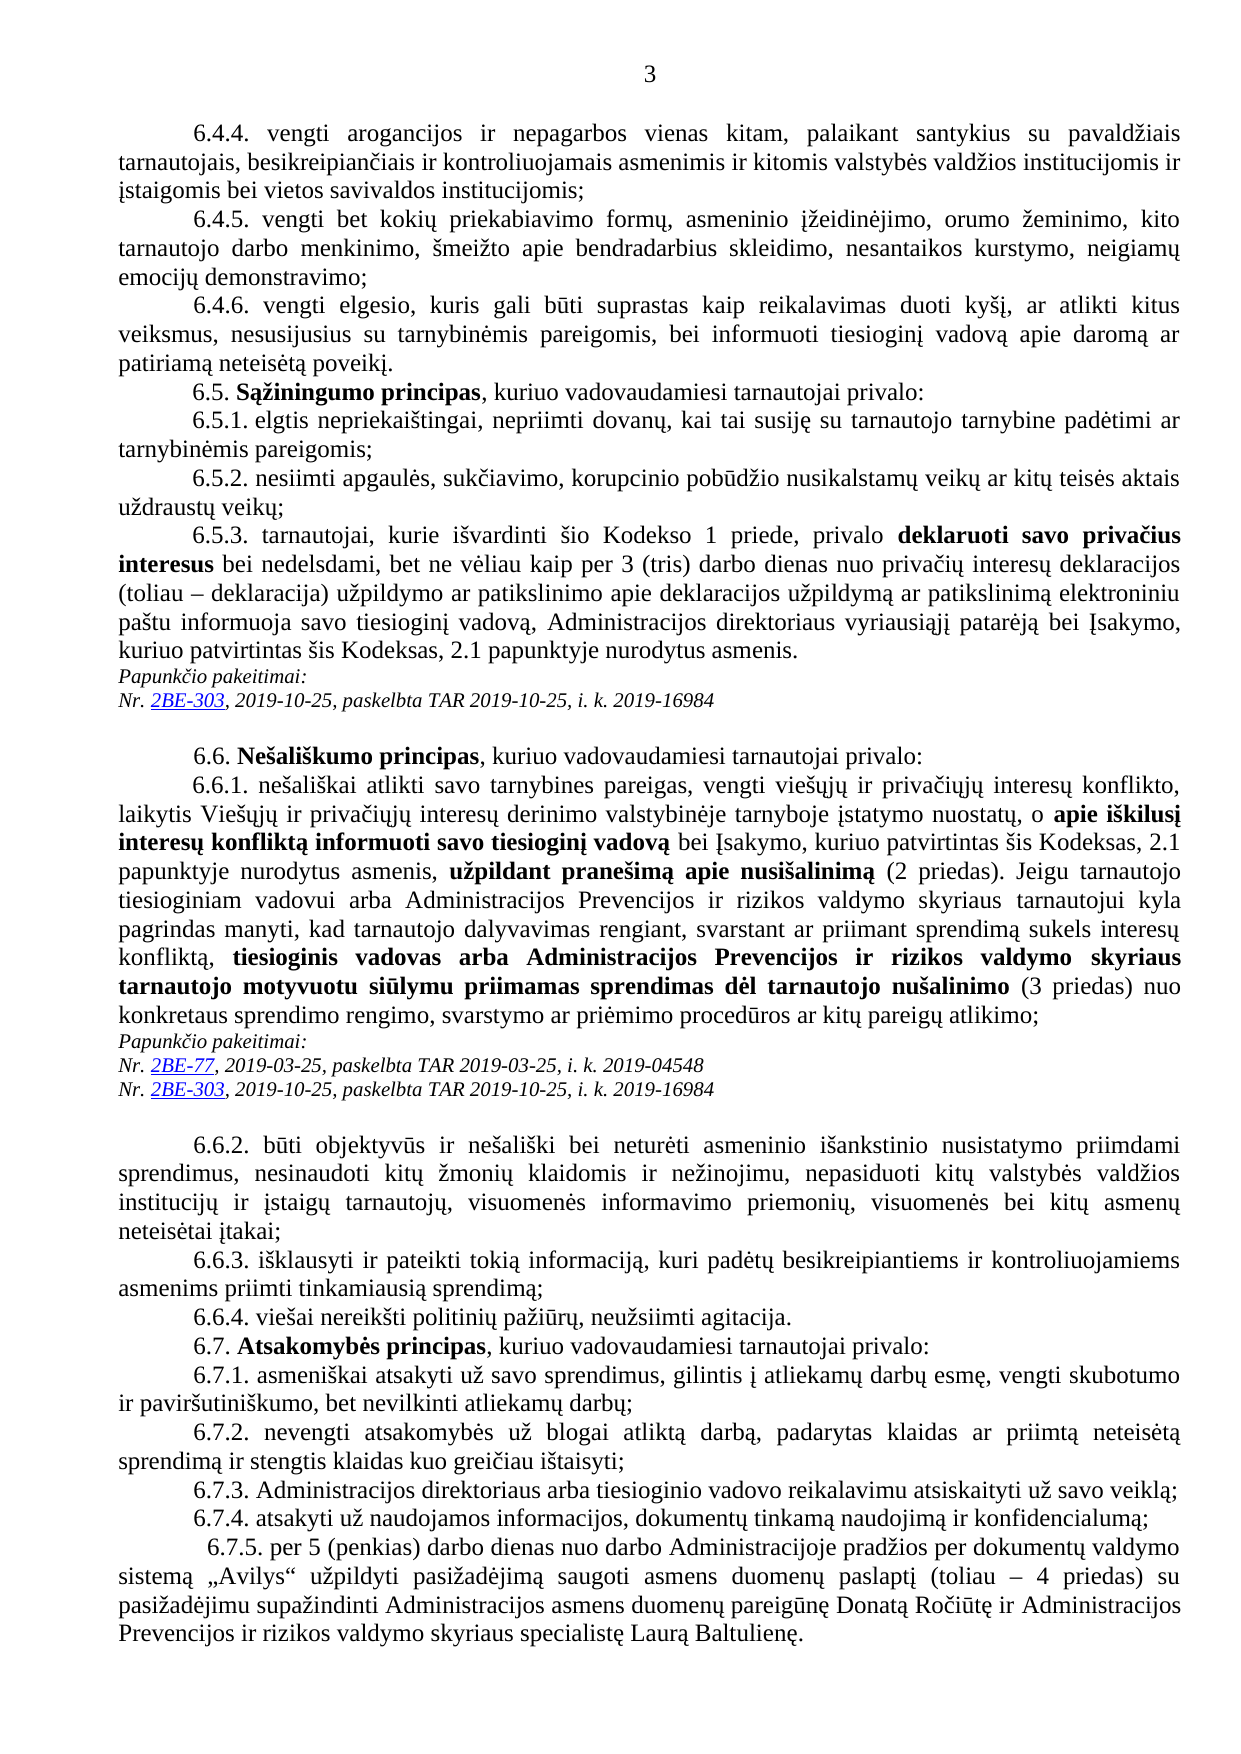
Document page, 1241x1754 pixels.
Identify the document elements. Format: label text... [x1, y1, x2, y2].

text 6.7.5. per 5 (penkias) darbo dienas nuo darbo Administracijoje pradžios per dokumentų valdymo sistemą „Avilys“ užpildyti pasižadėjimą saugoti asmens duomenų paslaptį (toliau – 4 priedas) su pasižadėjimu supažindinti Administracijos asmens duomenų pareigūnę Donatą Ročiūtę ir Administracijos Prevencijos ir rizikos valdymo skyriaus specialistę Laurą Baltulienę. [118, 1532, 1181, 1647]
text 6.7. Atsakomybės principas, kuriuo vadovaudamiesi tarnautojai privalo: [118, 1331, 1181, 1360]
text 6.6. Nešališkumo principas, kuriuo vadovaudamiesi tarnautojai privalo: [118, 741, 1181, 770]
text Papunkčio pakeitimai: [118, 664, 1181, 688]
text 6.6.2. būti objektyvūs ir nešališki bei neturėti asmeninio išankstinio nusistatymo priimdami sprendimus, nesinaudoti kitų žmonių klaidomis ir nežinojimu, nepasiduoti kitų valstybės valdžios institucijų ir įstaigų tarnautojų, visuomenės informavimo priemonių, visuomenės bei kitų asmenų neteisėtai įtakai; [118, 1130, 1181, 1245]
text 6.7.1. asmeniškai atsakyti už savo sprendimus, gilintis į atliekamų darbų esmę, vengti skubotumo ir paviršutiniškumo, bet nevilkinti atliekamų darbų; [118, 1360, 1181, 1417]
text Nr. 2BE-77, 2019-03-25, paskelbta TAR 2019-03-25, i. k. 2019-04548 [118, 1053, 1181, 1077]
text Nr. 2BE-303, 2019-10-25, paskelbta TAR 2019-10-25, i. k. 2019-16984 [118, 688, 1181, 712]
text 6.6.3. išklausyti ir pateikti tokią informaciją, kuri padėtų besikreipiantiems ir kontroliuojamiems asmenims priimti tinkamiausią sprendimą; [118, 1245, 1181, 1302]
text 6.4.6. vengti elgesio, kuris gali būti suprastas kaip reikalavimas duoti kyšį, ar atlikti kitus veiksmus, nesusijusius su tarnybinėmis pareigomis, bei informuoti tiesioginį vadovą apie daromą ar patiriamą neteisėtą poveikį. [118, 291, 1181, 377]
text 6.6.1. nešališkai atlikti savo tarnybines pareigas, vengti viešųjų ir privačiųjų interesų konflikto, laikytis Viešųjų ir privačiųjų interesų derinimo valstybinėje tarnyboje įstatymo nuostatų, o apie iškilusį interesų konfliktą informuoti savo tiesioginį vadovą bei Įsakymo, kuriuo patvirtintas šis Kodeksas, 2.1 papunktyje nurodytus asmenis, užpildant pranešimą apie nusišalinimą (2 priedas). Jeigu tarnautojo tiesioginiam vadovui arba Administracijos Prevencijos ir rizikos valdymo skyriaus tarnautojui kyla pagrindas manyti, kad tarnautojo dalyvavimas rengiant, svarstant ar priimant sprendimą sukels interesų konfliktą, tiesioginis vadovas arba Administracijos Prevencijos ir rizikos valdymo skyriaus tarnautojo motyvuotu siūlymu priimamas sprendimas dėl tarnautojo nušalinimo (3 priedas) nuo konkretaus sprendimo rengimo, svarstymo ar priėmimo procedūros ar kitų pareigų atlikimo; [118, 770, 1181, 1029]
text 6.7.3. Administracijos direktoriaus arba tiesioginio vadovo reikalavimu atsiskaityti už savo veiklą; [118, 1475, 1181, 1503]
text 6.4.4. vengti arogancijos ir nepagarbos vienas kitam, palaikant santykius su pavaldžiais tarnautojais, besikreipiančiais ir kontroliuojamais asmenimis ir kitomis valstybės valdžios institucijomis ir įstaigomis bei vietos savivaldos institucijomis; [118, 118, 1181, 204]
text 6.7.4. atsakyti už naudojamos informacijos, dokumentų tinkamą naudojimą ir konfidencialumą; [118, 1503, 1181, 1532]
text 6.5. Sąžiningumo principas, kuriuo vadovaudamiesi tarnautojai privalo: [118, 377, 1181, 406]
text 6.5.3. tarnautojai, kurie išvardinti šio Kodekso 1 priede, privalo deklaruoti savo privačius interesus bei nedelsdami, bet ne vėliau kaip per 3 (tris) darbo dienas nuo privačių interesų deklaracijos (toliau – deklaracija) užpildymo ar patikslinimo apie deklaracijos užpildymą ar patikslinimą elektroniniu paštu informuoja savo tiesioginį vadovą, Administracijos direktoriaus vyriausiąjį patarėją bei Įsakymo, kuriuo patvirtintas šis Kodeksas, 2.1 papunktyje nurodytus asmenis. [118, 521, 1181, 664]
text 6.6.4. viešai nereikšti politinių pažiūrų, neužsiimti agitacija. [118, 1302, 1181, 1331]
text Papunkčio pakeitimai: [118, 1029, 1181, 1053]
text 6.7.2. nevengti atsakomybės už blogai atliktą darbą, padarytas klaidas ar priimtą neteisėtą sprendimą ir stengtis klaidas kuo greičiau ištaisyti; [118, 1417, 1181, 1475]
text 6.5.1. elgtis nepriekaištingai, nepriimti dovanų, kai tai susiję su tarnautojo tarnybine padėtimi ar tarnybinėmis pareigomis; [118, 406, 1181, 463]
text Nr. 2BE-303, 2019-10-25, paskelbta TAR 2019-10-25, i. k. 2019-16984 [118, 1077, 1181, 1101]
text 6.4.5. vengti bet kokių priekabiavimo formų, asmeninio įžeidinėjimo, orumo žeminimo, kito tarnautojo darbo menkinimo, šmeižto apie bendradarbius skleidimo, nesantaikos kurstymo, neigiamų emocijų demonstravimo; [118, 204, 1181, 291]
text 6.5.2. nesiimti apgaulės, sukčiavimo, korupcinio pobūdžio nusikalstamų veikų ar kitų teisės aktais uždraustų veikų; [118, 463, 1181, 521]
